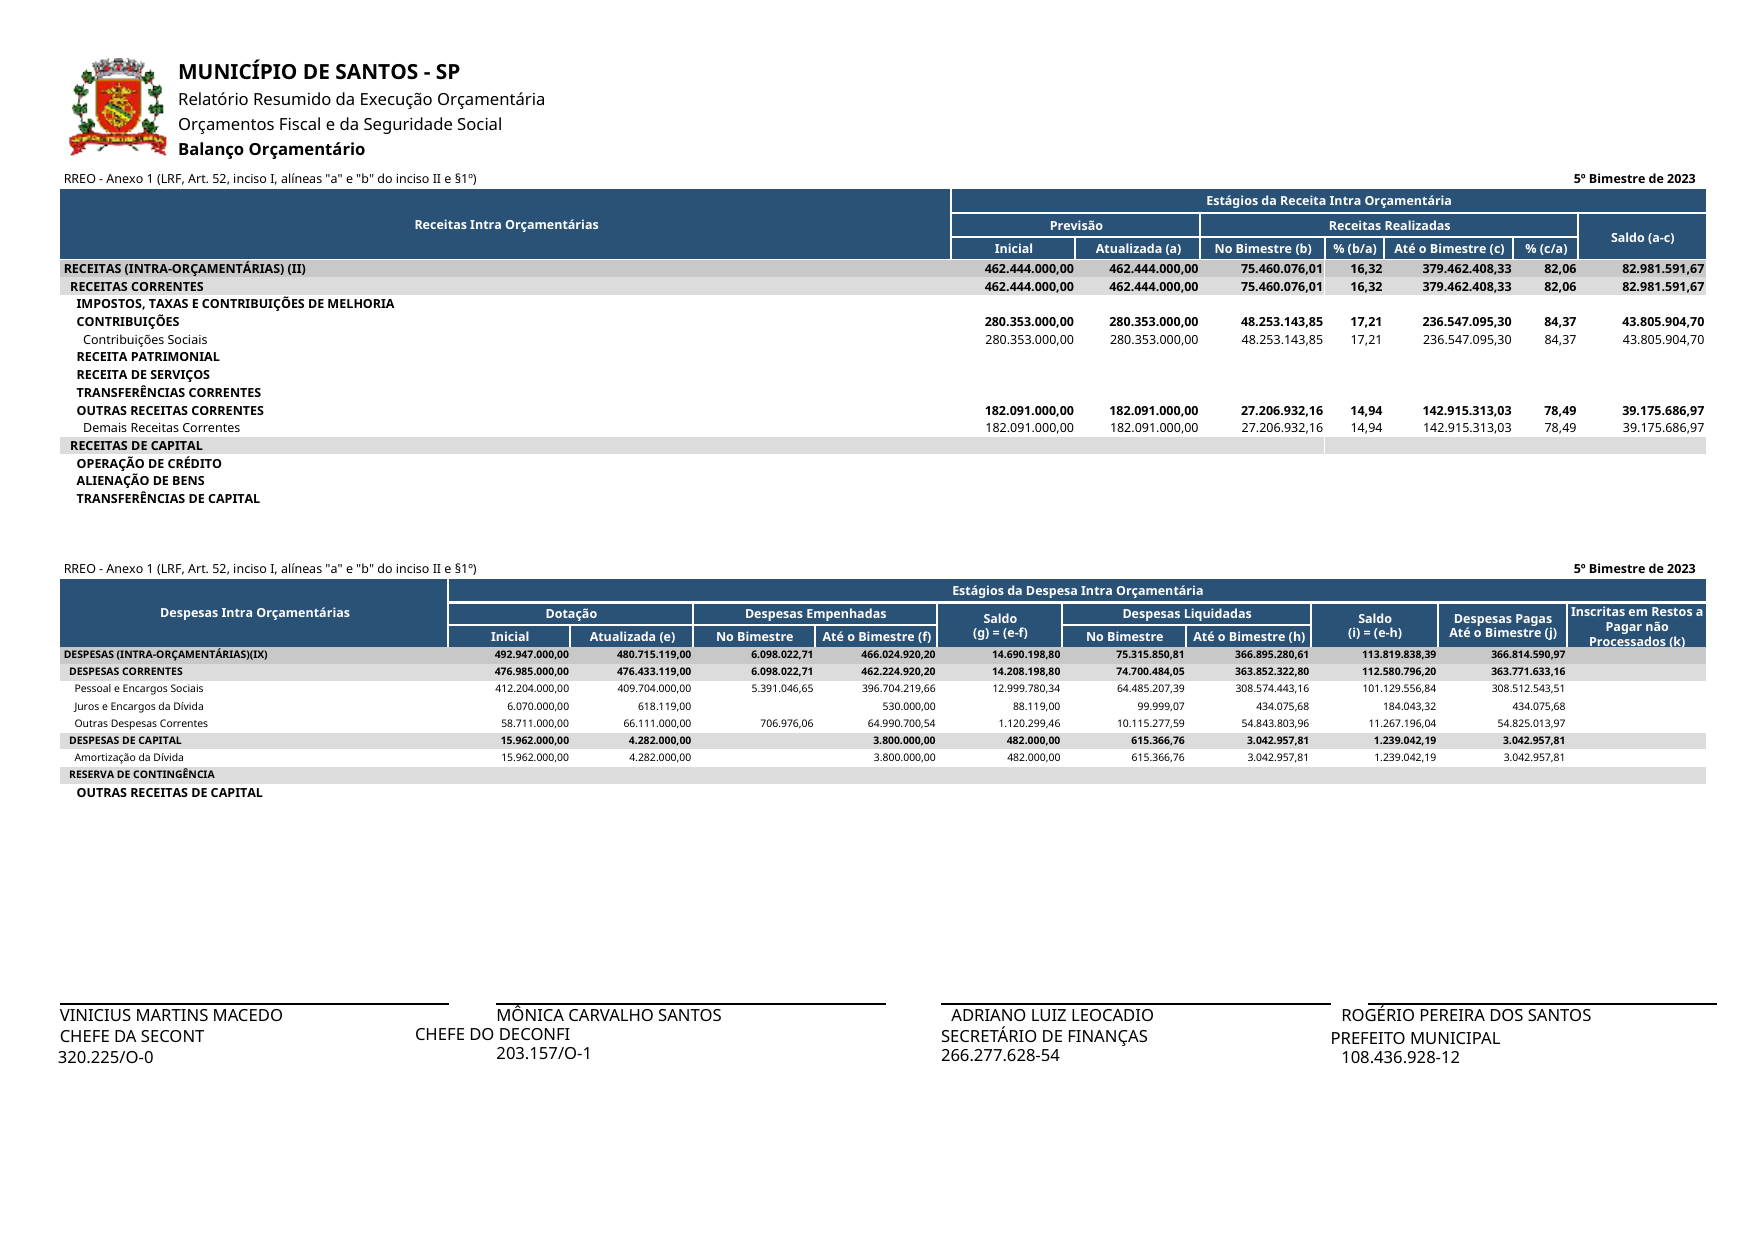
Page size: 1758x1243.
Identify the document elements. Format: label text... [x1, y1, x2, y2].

table_cell [1325, 437, 1384, 454]
table_cell [1567, 664, 1706, 681]
table_cell 15.962.000,00 [448, 733, 570, 749]
table_cell Inicial [952, 238, 1074, 259]
table_cell Estágios da Despesa Intra Orçamentária [449, 579, 1706, 601]
table_cell 78,49 [1513, 401, 1578, 419]
table_cell [1567, 733, 1706, 749]
table_cell 4.282.000,00 [570, 750, 693, 767]
table_cell 462.444.000,00 [951, 277, 1075, 295]
table_cell Despesas Liquidadas [1063, 604, 1310, 624]
table_cell [1200, 490, 1324, 507]
table_cell RECEITAS DE CAPITAL [60, 437, 951, 454]
table_cell [1513, 543, 1578, 561]
table_header [166, 59, 175, 170]
table_cell [1578, 543, 1706, 561]
table_cell 412.204.000,00 [448, 681, 570, 698]
table_cell 366.895.280,61 [1186, 647, 1311, 664]
table_cell 82.981.591,67 [1578, 260, 1706, 277]
table_cell 142.915.313,03 [1384, 419, 1513, 437]
table_cell 113.819.838,39 [1311, 647, 1438, 664]
table_cell RECEITA DE SERVIÇOS [60, 366, 951, 383]
table_cell 182.091.000,00 [1075, 419, 1200, 437]
table_cell 39.175.686,97 [1578, 419, 1706, 437]
table_cell [1384, 490, 1513, 507]
table_cell 6.098.022,71 [693, 664, 815, 681]
table_cell Saldo (g) = (e-f) [938, 604, 1061, 647]
table_cell Até o Bimestre (f) [816, 626, 936, 647]
table_cell 615.366,76 [1062, 750, 1186, 767]
table_cell 142.915.313,03 [1384, 401, 1513, 419]
table_cell 12.999.780,34 [937, 681, 1062, 698]
table_cell [1075, 454, 1200, 472]
table_cell [1200, 437, 1324, 454]
table_cell 1.239.042,19 [1311, 733, 1438, 749]
table_cell ALIENAÇÃO DE BENS [60, 472, 951, 490]
table_cell 182.091.000,00 [951, 419, 1075, 437]
table_cell [1384, 508, 1513, 525]
table_cell [1325, 454, 1384, 472]
table_cell 14,94 [1325, 419, 1384, 437]
table_cell [1075, 525, 1200, 543]
table_cell [60, 543, 951, 561]
table_cell [1578, 295, 1706, 313]
table_cell 54.843.803,96 [1186, 715, 1311, 732]
table_cell [448, 767, 570, 784]
table_cell [1513, 437, 1578, 454]
table_cell 462.444.000,00 [1075, 277, 1200, 295]
table_cell 14.690.198,80 [937, 647, 1062, 664]
table_cell [1075, 472, 1200, 490]
table_cell [1075, 490, 1200, 507]
table_cell [1513, 472, 1578, 490]
table_cell [1200, 366, 1324, 383]
table_cell [68, 160, 166, 170]
table_cell Balanço Orçamentário [175, 139, 1706, 163]
table_cell 308.574.443,16 [1186, 681, 1311, 698]
table_cell [1513, 295, 1578, 313]
table_cell 236.547.095,30 [1384, 330, 1513, 348]
table_cell [693, 698, 815, 715]
table_cell [1325, 384, 1384, 401]
table_cell 88.119,00 [937, 698, 1062, 715]
table_cell [1567, 715, 1706, 732]
table_cell 379.462.408,33 [1384, 260, 1513, 277]
table_cell Dotação [449, 604, 692, 624]
table_cell Pessoal e Encargos Sociais [60, 681, 448, 698]
table_header [68, 59, 166, 160]
table_cell 39.175.686,97 [1578, 401, 1706, 419]
table_cell [60, 508, 951, 525]
table_cell 5.391.046,65 [693, 681, 815, 698]
table_cell [1200, 784, 1324, 807]
table_cell [1384, 472, 1513, 490]
table_cell [1492, 170, 1501, 188]
table_cell [1513, 384, 1578, 401]
table_cell No Bimestre [694, 626, 814, 647]
table_cell 48.253.143,85 [1200, 330, 1324, 348]
table_cell 27.206.932,16 [1200, 419, 1324, 437]
table_cell [1200, 472, 1324, 490]
table_cell [1384, 543, 1513, 561]
table_cell Orçamentos Fiscal e da Seguridade Social [175, 114, 1706, 138]
table_cell 308.512.543,51 [1438, 681, 1567, 698]
table_cell Despesas Empenhadas [694, 604, 936, 624]
table_cell [1325, 472, 1384, 490]
table_cell 280.353.000,00 [951, 330, 1075, 348]
table_cell [1578, 525, 1706, 543]
table_cell 480.715.119,00 [570, 647, 693, 664]
table_cell [1384, 384, 1513, 401]
table_cell 27.206.932,16 [1200, 401, 1324, 419]
table_cell [1384, 295, 1513, 313]
table_cell 82.981.591,67 [1578, 277, 1706, 295]
table_cell [951, 384, 1075, 401]
table_cell RECEITA PATRIMONIAL [60, 348, 951, 366]
table_cell [1513, 348, 1578, 366]
table_cell 434.075,68 [1186, 698, 1311, 715]
table_cell 48.253.143,85 [1200, 313, 1324, 330]
table_cell 112.580.796,20 [1311, 664, 1438, 681]
table_cell [1075, 366, 1200, 383]
table_cell OPERAÇÃO DE CRÉDITO [60, 454, 951, 472]
table_cell [1200, 384, 1324, 401]
table_cell [951, 472, 1075, 490]
table_cell 3.042.957,81 [1186, 733, 1311, 749]
table_cell [1567, 647, 1706, 664]
table_cell [1186, 767, 1311, 784]
table_cell [1325, 784, 1384, 807]
table_cell 1.239.042,19 [1311, 750, 1438, 767]
table_cell [1325, 366, 1384, 383]
table_cell 5º Bimestre de 2023 [1501, 561, 1697, 579]
table_cell [1578, 490, 1706, 507]
table_cell TRANSFERÊNCIAS CORRENTES [60, 384, 951, 401]
table_cell 476.433.119,00 [570, 664, 693, 681]
table_cell 706.976,06 [693, 715, 815, 732]
table_cell 78,49 [1513, 419, 1578, 437]
table_cell RREO - Anexo 1 (LRF, Art. 52, inciso I, alíneas "a" e "b" do inciso II e §1º) [60, 170, 1492, 187]
table_cell 17,21 [1325, 313, 1384, 330]
table_cell DESPESAS CORRENTES [60, 664, 448, 681]
table_cell Amortização da Dívida [60, 750, 448, 767]
table_cell Outras Despesas Correntes [60, 715, 448, 732]
table_cell 482.000,00 [937, 733, 1062, 749]
table_cell [1578, 437, 1706, 454]
table_cell [1513, 490, 1578, 507]
table_cell Estágios da Receita Intra Orçamentária [952, 189, 1706, 212]
table_cell [1200, 508, 1324, 525]
table_cell [1200, 543, 1324, 561]
table_header [60, 59, 68, 170]
table_cell 363.852.322,80 [1186, 664, 1311, 681]
table_cell 492.947.000,00 [448, 647, 570, 664]
table_cell [1572, 98, 1697, 113]
table_cell [1567, 767, 1706, 784]
table_cell Relatório Resumido da Execução Orçamentária [175, 89, 1572, 113]
table_cell CONTRIBUIÇÕES [60, 313, 951, 330]
table_cell Previsão [952, 214, 1199, 236]
table_cell 84,37 [1513, 330, 1578, 348]
table_cell [1325, 543, 1384, 561]
table_cell 462.444.000,00 [1075, 260, 1200, 277]
table_cell Inscritas em Restos a Pagar não Processados (k) [1568, 604, 1706, 647]
table_cell RREO - Anexo 1 (LRF, Art. 52, inciso I, alíneas "a" e "b" do inciso II e §1º) [60, 561, 1492, 578]
table_cell [1567, 698, 1706, 715]
table_cell [1492, 561, 1501, 579]
table_cell 4.282.000,00 [570, 733, 693, 749]
table_cell Despesas Pagas Até o Bimestre (j) [1439, 604, 1566, 647]
table_header MUNICÍPIO DE SANTOS - SP [175, 59, 1572, 88]
table_cell 101.129.556,84 [1311, 681, 1438, 698]
table_cell [1513, 784, 1578, 807]
table_cell 14.208.198,80 [937, 664, 1062, 681]
table_cell [1567, 750, 1706, 767]
table_cell [1513, 508, 1578, 525]
table_cell 615.366,76 [1062, 733, 1186, 749]
table_cell % (b/a) [1326, 238, 1383, 259]
table_cell [1325, 525, 1384, 543]
table_cell 1.120.299,46 [937, 715, 1062, 732]
table_cell Juros e Encargos da Dívida [60, 698, 448, 715]
table_cell 462.444.000,00 [951, 260, 1075, 277]
table_cell Inicial [449, 626, 569, 647]
table_cell 6.070.000,00 [448, 698, 570, 715]
table_cell 476.985.000,00 [448, 664, 570, 681]
table_cell 5º Bimestre de 2023 [1501, 170, 1697, 188]
table_cell 182.091.000,00 [1075, 401, 1200, 419]
table_cell [570, 767, 693, 784]
table_cell 17,21 [1325, 330, 1384, 348]
table_cell [693, 733, 815, 749]
table_cell [937, 767, 1062, 784]
table_cell [1513, 366, 1578, 383]
table_cell [693, 767, 815, 784]
table_cell [175, 164, 1706, 170]
table_cell [951, 366, 1075, 383]
table_cell Receitas Intra Orçamentárias [60, 189, 950, 259]
table_header [133, 124, 143, 132]
table_cell [951, 525, 1075, 543]
table_cell [1325, 508, 1384, 525]
table_cell [1578, 366, 1706, 383]
table_cell [1325, 490, 1384, 507]
table_cell 74.700.484,05 [1062, 664, 1186, 681]
table_cell OUTRAS RECEITAS DE CAPITAL [60, 784, 951, 807]
table_cell 11.267.196,04 [1311, 715, 1438, 732]
table_cell [1578, 454, 1706, 472]
table_header [93, 124, 104, 132]
table_cell [1075, 295, 1200, 313]
table_cell [951, 437, 1075, 454]
table_cell 75.460.076,01 [1200, 277, 1324, 295]
table_cell Contribuições Sociais [60, 330, 951, 348]
table_cell TRANSFERÊNCIAS DE CAPITAL [60, 490, 951, 507]
table_cell DESPESAS (INTRA-ORÇAMENTÁRIAS)(IX) [60, 647, 448, 664]
table_cell 16,32 [1325, 260, 1384, 277]
table_cell [1384, 525, 1513, 543]
table_cell 184.043,32 [1311, 698, 1438, 715]
table_cell [1384, 366, 1513, 383]
table_cell 182.091.000,00 [951, 401, 1075, 419]
table_cell 280.353.000,00 [951, 313, 1075, 330]
table_cell Atualizada (e) [571, 626, 692, 647]
table_cell [1325, 348, 1384, 366]
table_cell 64.485.207,39 [1062, 681, 1186, 698]
table_cell 82,06 [1513, 260, 1578, 277]
table_header [142, 82, 155, 121]
table_cell 530.000,00 [815, 698, 937, 715]
table_cell 434.075,68 [1438, 698, 1567, 715]
table_cell [1384, 784, 1513, 807]
table_cell [951, 508, 1075, 525]
table_cell 3.042.957,81 [1438, 733, 1567, 749]
table_cell 462.224.920,20 [815, 664, 937, 681]
table_cell [1578, 784, 1706, 807]
table_cell 3.800.000,00 [815, 750, 937, 767]
table_cell No Bimestre (b) [1201, 238, 1324, 259]
table_cell OUTRAS RECEITAS CORRENTES [60, 401, 951, 419]
table_cell [1697, 561, 1706, 579]
table_cell [951, 454, 1075, 472]
table_cell IMPOSTOS, TAXAS E CONTRIBUIÇÕES DE MELHORIA [60, 295, 951, 313]
table_cell 75.315.850,81 [1062, 647, 1186, 664]
table_cell [1200, 348, 1324, 366]
table_cell [693, 750, 815, 767]
table_cell 409.704.000,00 [570, 681, 693, 698]
table_cell 280.353.000,00 [1075, 330, 1200, 348]
table_cell Até o Bimestre (h) [1187, 626, 1310, 647]
table_cell 3.800.000,00 [815, 733, 937, 749]
table_cell Saldo (i) = (e-h) [1312, 604, 1437, 647]
table_cell 16,32 [1325, 277, 1384, 295]
table_cell [1513, 454, 1578, 472]
table_cell 6.098.022,71 [693, 647, 815, 664]
table_cell 3.042.957,81 [1438, 750, 1567, 767]
table_cell [1384, 454, 1513, 472]
table_cell [951, 295, 1075, 313]
table_cell 10.115.277,59 [1062, 715, 1186, 732]
table_cell [60, 525, 951, 543]
table_cell Atualizada (a) [1076, 238, 1199, 259]
table_cell Receitas Realizadas [1201, 214, 1577, 236]
table_cell Demais Receitas Correntes [60, 419, 951, 437]
table_cell [951, 543, 1075, 561]
table_cell [1311, 767, 1438, 784]
table_cell 54.825.013,97 [1438, 715, 1567, 732]
table_cell 15.962.000,00 [448, 750, 570, 767]
table_cell [1578, 348, 1706, 366]
table_cell DESPESAS DE CAPITAL [60, 733, 448, 749]
table_cell [1697, 170, 1706, 188]
table_cell 236.547.095,30 [1384, 313, 1513, 330]
table_cell [1075, 784, 1200, 807]
table_cell Saldo (a-c) [1579, 214, 1706, 259]
table_cell RECEITAS CORRENTES [60, 277, 951, 295]
table_header [136, 59, 166, 135]
table_cell 58.711.000,00 [448, 715, 570, 732]
table_cell [1567, 681, 1706, 698]
table_cell [951, 490, 1075, 507]
table_cell [1200, 295, 1324, 313]
table_cell 363.771.633,16 [1438, 664, 1567, 681]
table_cell 43.805.904,70 [1578, 330, 1706, 348]
table_header [1572, 59, 1697, 78]
table_cell 466.024.920,20 [815, 647, 937, 664]
table_header [1697, 59, 1706, 88]
table_cell [1075, 508, 1200, 525]
table_cell [1572, 79, 1697, 98]
table_cell 482.000,00 [937, 750, 1062, 767]
table_cell [1325, 295, 1384, 313]
table_cell 84,37 [1513, 313, 1578, 330]
table_cell 396.704.219,66 [815, 681, 937, 698]
table_cell 14,94 [1325, 401, 1384, 419]
table_cell [1062, 767, 1186, 784]
table_cell No Bimestre [1063, 626, 1185, 647]
table_cell [1578, 508, 1706, 525]
table_cell [1513, 525, 1578, 543]
table_cell 618.119,00 [570, 698, 693, 715]
table_cell [1075, 543, 1200, 561]
table_cell [1384, 437, 1513, 454]
table_cell RESERVA DE CONTINGÊNCIA [60, 767, 448, 784]
table_cell 280.353.000,00 [1075, 313, 1200, 330]
table_cell [1200, 454, 1324, 472]
table_cell [951, 784, 1075, 807]
table_cell 43.805.904,70 [1578, 313, 1706, 330]
table_cell 75.460.076,01 [1200, 260, 1324, 277]
table_cell % (c/a) [1514, 238, 1577, 259]
table_cell [1075, 348, 1200, 366]
table_cell 64.990.700,54 [815, 715, 937, 732]
table_cell [1578, 472, 1706, 490]
table_cell [1697, 89, 1706, 113]
table_cell [1075, 384, 1200, 401]
table_cell [1578, 384, 1706, 401]
table_cell 366.814.590,97 [1438, 647, 1567, 664]
table_cell 66.111.000,00 [570, 715, 693, 732]
table_cell [951, 348, 1075, 366]
table_cell 82,06 [1513, 277, 1578, 295]
table_cell [1200, 525, 1324, 543]
table_cell RECEITAS (INTRA-ORÇAMENTÁRIAS) (II) [60, 260, 951, 277]
table_cell 99.999,07 [1062, 698, 1186, 715]
table_cell 3.042.957,81 [1186, 750, 1311, 767]
table_cell Até o Bimestre (c) [1385, 238, 1512, 259]
table_header [82, 83, 94, 122]
table_cell [1384, 348, 1513, 366]
table_cell [1438, 767, 1567, 784]
table_cell [815, 767, 937, 784]
table_cell Despesas Intra Orçamentárias [60, 579, 447, 647]
table_cell [1075, 437, 1200, 454]
table_cell 379.462.408,33 [1384, 277, 1513, 295]
